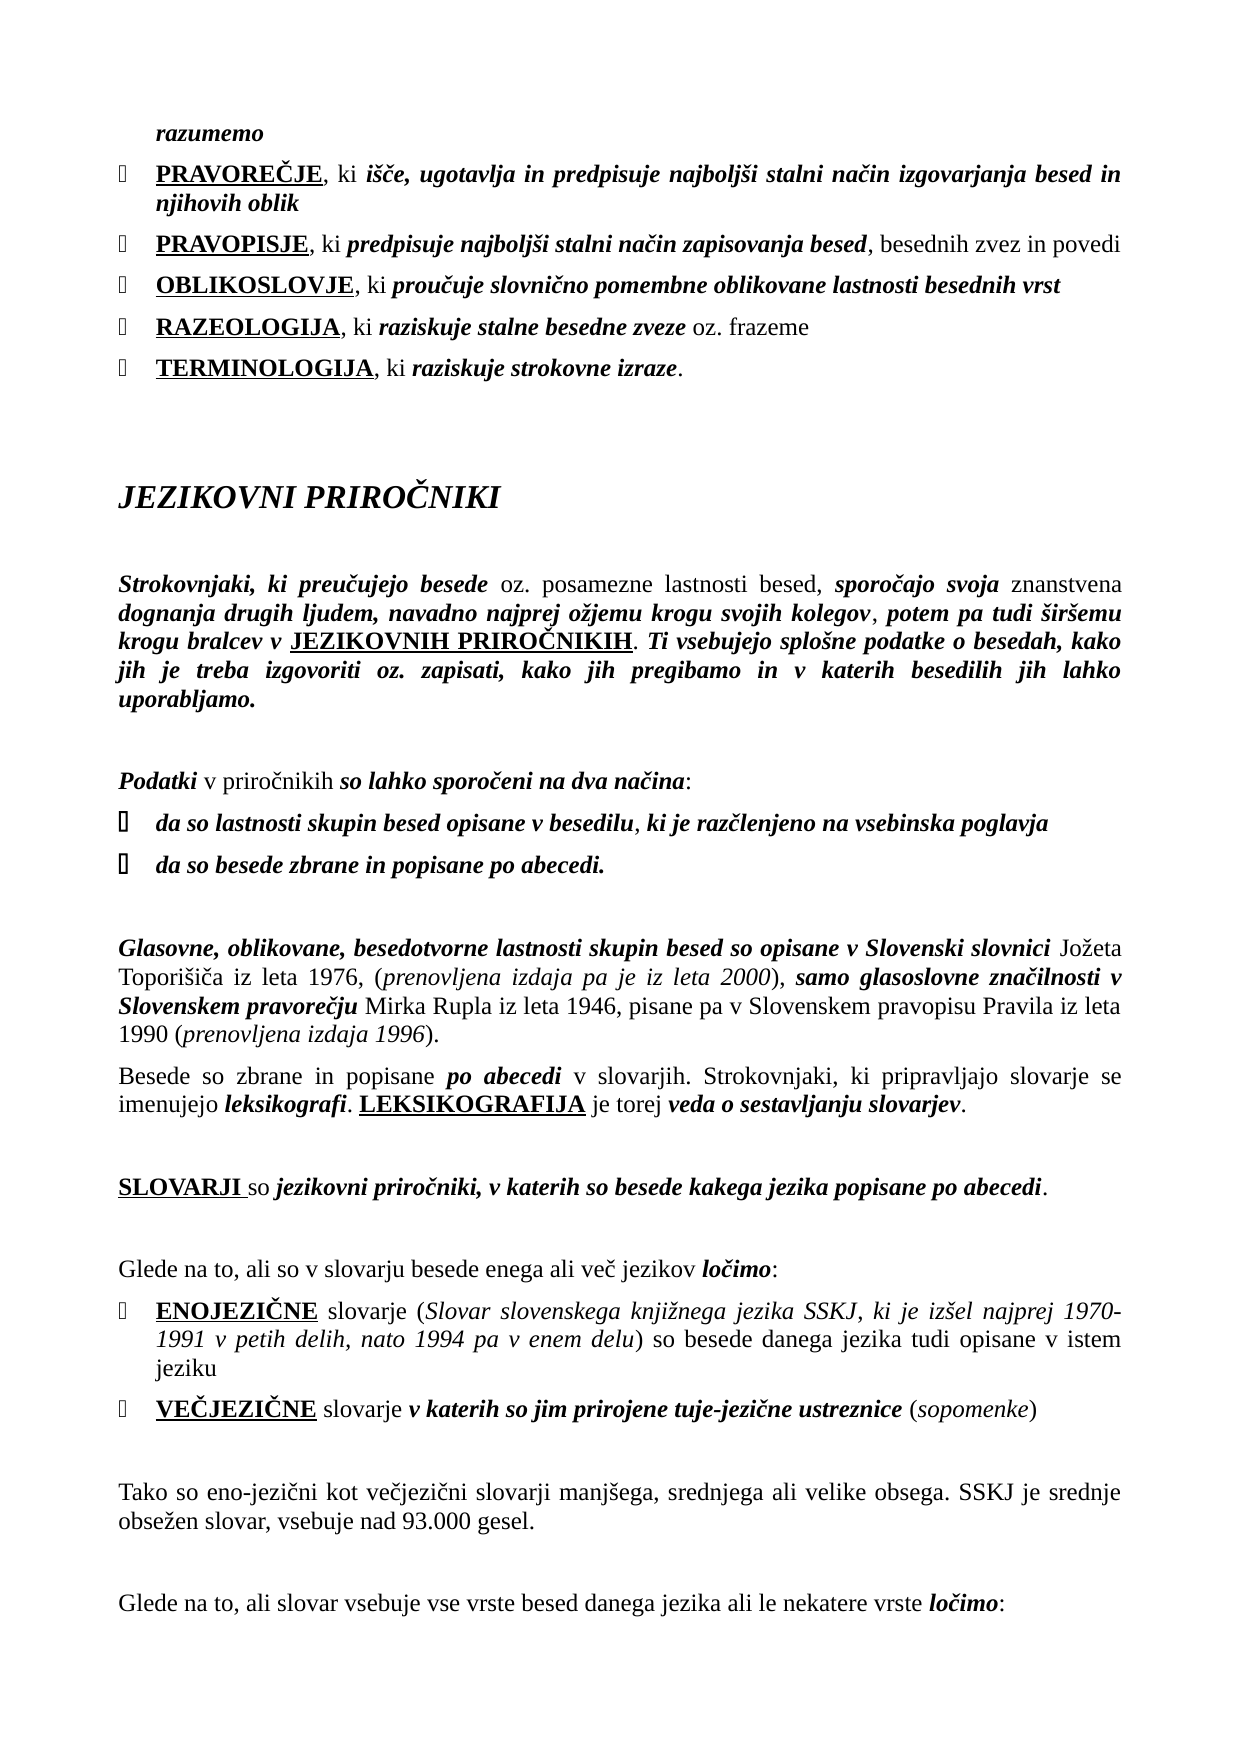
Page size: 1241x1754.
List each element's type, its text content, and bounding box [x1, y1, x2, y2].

list RAZEOLOGIJA, ki raziskuje stalne besedne zveze oz. frazeme [118, 312, 1122, 341]
list VEČJEZIČNE slovarje v katerih so jim prirojene tuje-jezične ustreznice (sopomenke) [118, 1394, 1122, 1423]
text Glede na to, ali so v slovarju besede enega ali več jezikov ločimo: [118, 1254, 1122, 1283]
list da so lastnosti skupin besed opisane v besedilu, ki je razčlenjeno na vsebinska poglavja [118, 808, 1122, 837]
text Besede so zbrane in popisane po abecedi v slovarjih. Strokovnjaki, ki pripravljajo slovarje se imenujejo leksikografi. LEKSIKOGRAFIJA je torej veda o sestavljanju slovarjev. [118, 1061, 1122, 1118]
text Tako so eno-jezični kot večjezični slovarji manjšega, srednjega ali velike obsega. SSKJ je srednje obsežen slovar, vsebuje nad 93.000 gesel. [118, 1477, 1122, 1534]
text SLOVARJI so jezikovni priročniki, v katerih so besede kakega jezika popisane po abecedi. [118, 1172, 1122, 1201]
list TERMINOLOGIJA, ki raziskuje strokovne izraze. [118, 353, 1122, 382]
list razumemo [118, 118, 1122, 147]
list ENOJEZIČNE slovarje (Slovar slovenskega knjižnega jezika SSKJ, ki je izšel najprej 1970-1991 v petih delih, nato 1994 pa v enem delu) so besede danega jezika tudi opisane v istem jeziku [118, 1296, 1122, 1382]
list PRAVOPISJE, ki predpisuje najboljši stalni način zapisovanja besed, besednih zvez in povedi [118, 229, 1122, 258]
list OBLIKOSLOVJE, ki proučuje slovnično pomembne oblikovane lastnosti besednih vrst [118, 271, 1122, 299]
text Glasovne, oblikovane, besedotvorne lastnosti skupin besed so opisane v Slovenski slovnici Jožeta Toporišiča iz leta 1976, (prenovljena izdaja pa je iz leta 2000), samo glasoslovne značilnosti v Slovenskem pravorečju Mirka Rupla iz leta 1946, pisane pa v Slovenskem pravopisu Pravila iz leta 1990 (prenovljena izdaja 1996). [118, 933, 1122, 1048]
text JEZIKOVNI PRIROČNIKI [118, 477, 1122, 515]
list PRAVOREČJE, ki išče, ugotavlja in predpisuje najboljši stalni način izgovarjanja besed in njihovih oblik [118, 159, 1122, 217]
text Strokovnjaki, ki preučujejo besede oz. posamezne lastnosti besed, sporočajo svoja znanstvena dognanja drugih ljudem, navadno najprej ožjemu krogu svojih kolegov, potem pa tudi širšemu krogu bralcev v JEZIKOVNIH PRIROČNIKIH. Ti vsebujejo splošne podatke o besedah, kako jih je treba izgovoriti oz. zapisati, kako jih pregibamo in v katerih besedilih jih lahko uporabljamo. [118, 569, 1122, 713]
text Glede na to, ali slovar vsebuje vse vrste besed danega jezika ali le nekatere vrste ločimo: [118, 1588, 1122, 1617]
text Podatki v priročnikih so lahko sporočeni na dva načina: [118, 766, 1122, 795]
list da so besede zbrane in popisane po abecedi. [118, 850, 1122, 879]
